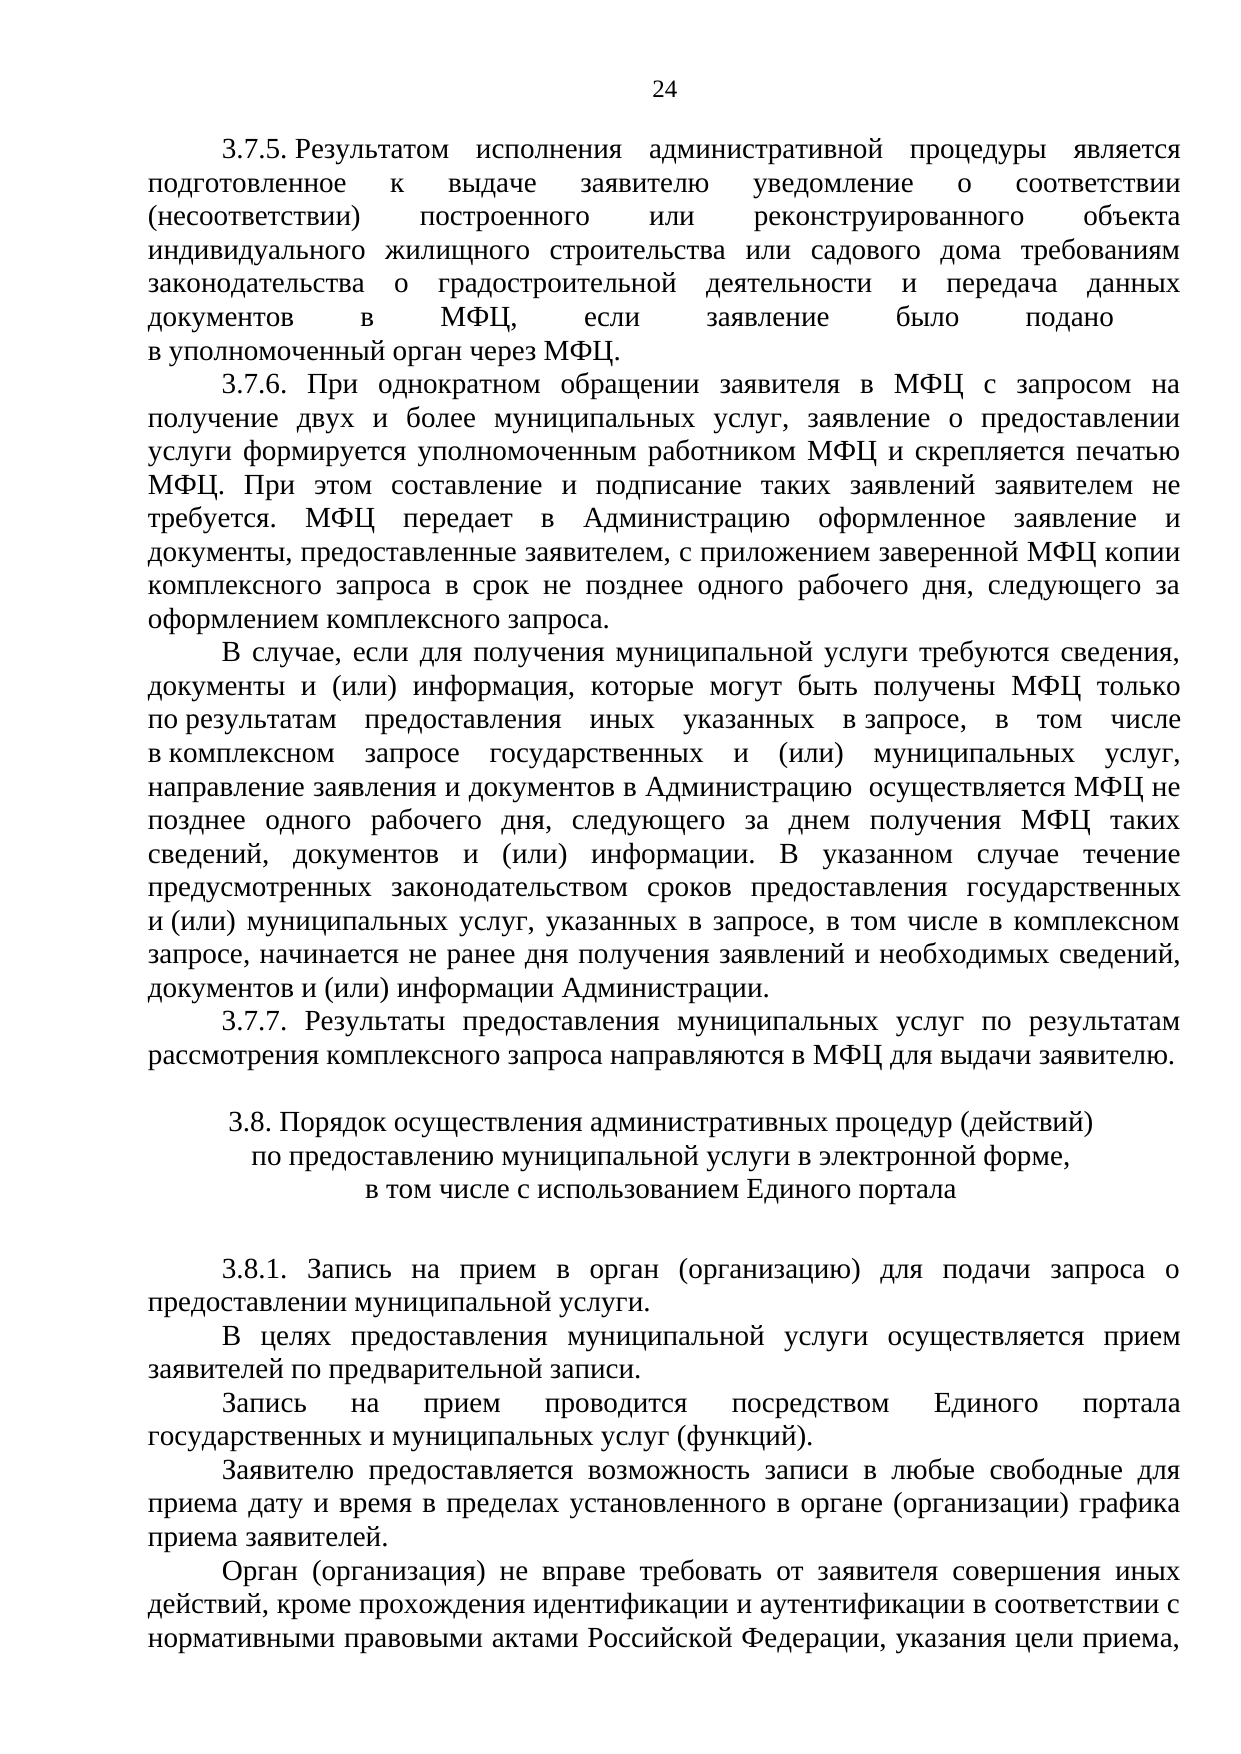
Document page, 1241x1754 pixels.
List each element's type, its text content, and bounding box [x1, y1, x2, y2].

text Запись на прием проводится посредством Единого портала государственных и муниципальных услуг (функций). [148, 1385, 1181, 1452]
text 3.7.5. Результатом исполнения административной процедуры является подготовленное к выдаче заявителю уведомление о соответствии (несоответствии) построенного или реконструированного объекта индивидуального жилищного строительства или садового дома требованиям законодательства о градостроительной деятельности и передача данных документов в МФЦ, если заявление было подано в уполномоченный орган через МФЦ. [148, 131, 1181, 366]
text 3.8. Порядок осуществления административных процедур (действий) по предоставлению муниципальной услуги в электронной форме, [148, 1104, 1181, 1171]
text В случае, если для получения муниципальной услуги требуются сведения, документы и (или) информация, которые могут быть получены МФЦ только по результатам предоставления иных указанных в запросе, в том числе в комплексном запросе государственных и (или) муниципальных услуг, направление заявления и документов в Администрацию осуществляется МФЦ не позднее одного рабочего дня, следующего за днем получения МФЦ таких сведений, документов и (или) информации. В указанном случае течение предусмотренных законодательством сроков предоставления государственных и (или) муниципальных услуг, указанных в запросе, в том числе в комплексном запросе, начинается не ранее дня получения заявлений и необходимых сведений, документов и (или) информации Администрации. [148, 634, 1181, 1003]
text 3.7.6. При однократном обращении заявителя в МФЦ с запросом на получение двух и более муниципальных услуг, заявление о предоставлении услуги формируется уполномоченным работником МФЦ и скрепляется печатью МФЦ. При этом составление и подписание таких заявлений заявителем не требуется. МФЦ передает в Администрацию оформленное заявление и документы, предоставленные заявителем, с приложением заверенной МФЦ копии комплексного запроса в срок не позднее одного рабочего дня, следующего за оформлением комплексного запроса. [148, 366, 1181, 634]
text Заявителю предоставляется возможность записи в любые свободные для приема дату и время в пределах установленного в органе (организации) графика приема заявителей. [148, 1452, 1181, 1553]
text В целях предоставления муниципальной услуги осуществляется прием заявителей по предварительной записи. [148, 1318, 1181, 1385]
text 3.7.7. Результаты предоставления муниципальных услуг по результатам рассмотрения комплексного запроса направляются в МФЦ для выдачи заявителю. [148, 1003, 1181, 1071]
text 3.8.1. Запись на прием в орган (организацию) для подачи запроса о предоставлении муниципальной услуги. [148, 1251, 1181, 1318]
text в том числе с использованием Единого портала [148, 1171, 1181, 1205]
text Орган (организация) не вправе требовать от заявителя совершения иных действий, кроме прохождения идентификации и аутентификации в соответствии с нормативными правовыми актами Российской Федерации, указания цели приема, [148, 1553, 1181, 1653]
